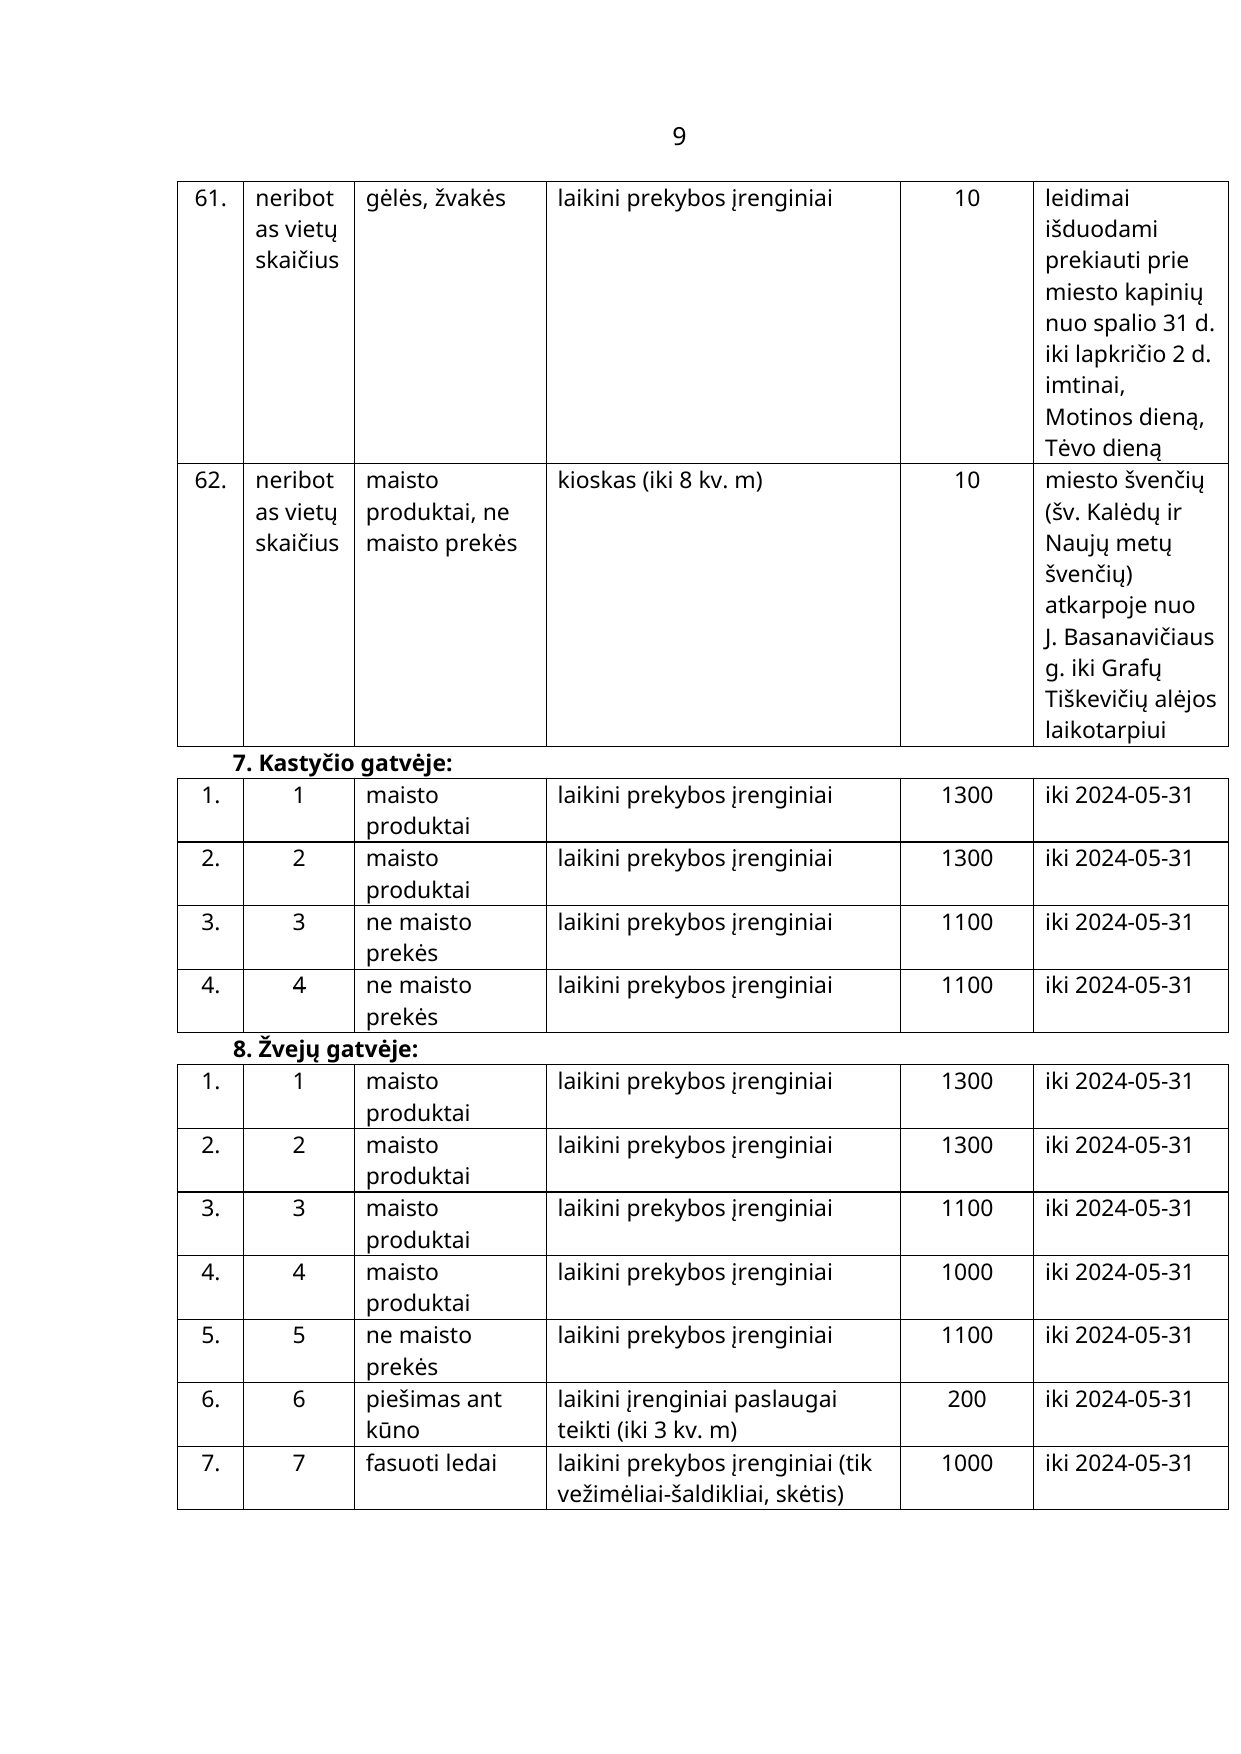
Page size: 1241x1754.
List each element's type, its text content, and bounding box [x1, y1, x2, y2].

table_cell 2 [244, 1129, 354, 1191]
table_cell iki 2024-05-31 [1034, 1193, 1228, 1255]
table_cell 1. [178, 779, 243, 841]
table_cell ne maisto prekės [355, 906, 546, 968]
table_cell 3 [244, 906, 354, 968]
table_cell 1100 [901, 1193, 1033, 1255]
table_cell iki 2024-05-31 [1034, 779, 1228, 841]
table_cell ne maisto prekės [355, 970, 546, 1032]
table_cell 2. [178, 843, 243, 905]
table_cell [1229, 1191, 1233, 1255]
table_cell leidimai išduodami prekiauti prie miesto kapinių nuo spalio 31 d. iki lapkričio 2 d. imtinai, Motinos dieną, Tėvo dieną [1034, 182, 1228, 463]
table_cell 10 [901, 182, 1033, 463]
table_cell iki 2024-05-31 [1034, 1447, 1228, 1509]
table_cell 3 [244, 1193, 354, 1255]
table_cell maisto produktai [355, 1193, 546, 1255]
table_cell 1100 [901, 970, 1033, 1032]
table_cell 1100 [901, 1320, 1033, 1382]
table_cell laikini prekybos įrenginiai [547, 970, 900, 1032]
table_cell piešimas ant kūno [355, 1383, 546, 1446]
table_cell 7 [244, 1447, 354, 1509]
table_cell 6 [244, 1383, 354, 1446]
table_cell 1. [178, 1065, 243, 1128]
table_cell maisto produktai, ne maisto prekės [355, 464, 546, 746]
table_cell 61. [178, 182, 243, 463]
table_cell maisto produktai [355, 1065, 546, 1128]
table_cell iki 2024-05-31 [1034, 906, 1228, 968]
table_cell laikini prekybos įrenginiai [547, 1320, 900, 1382]
table_cell 200 [901, 1383, 1033, 1446]
table_cell iki 2024-05-31 [1034, 1383, 1228, 1446]
table_cell 1300 [901, 779, 1033, 841]
table_cell maisto produktai [355, 1129, 546, 1191]
table_cell laikini prekybos įrenginiai [547, 779, 900, 841]
table_cell 4 [244, 970, 354, 1032]
table_cell [1229, 969, 1233, 1032]
table_cell laikini prekybos įrenginiai (tik vežimėliai-šaldikliai, skėtis) [547, 1447, 900, 1509]
table_cell gėlės, žvakės [355, 182, 546, 463]
table_cell [1229, 463, 1233, 746]
table_cell iki 2024-05-31 [1034, 1256, 1228, 1318]
table_cell 4 [244, 1256, 354, 1318]
table_cell laikini prekybos įrenginiai [547, 843, 900, 905]
table_cell 1300 [901, 1129, 1033, 1191]
table_cell fasuoti ledai [355, 1447, 546, 1509]
table_cell 1100 [901, 906, 1033, 968]
table_cell [1229, 905, 1233, 968]
table_cell [1228, 746, 1233, 778]
table_cell 2. [178, 1129, 243, 1191]
table_cell laikini prekybos įrenginiai [547, 1129, 900, 1191]
table_cell laikini prekybos įrenginiai [547, 1256, 900, 1318]
table_cell maisto produktai [355, 1256, 546, 1318]
table_cell [1034, 1033, 1228, 1064]
table_cell [1229, 1255, 1233, 1318]
table_cell 1 [244, 779, 354, 841]
table_cell [1229, 1382, 1233, 1446]
table_cell 7. Kastyčio gatvėje: [177, 747, 1228, 778]
table_cell laikini įrenginiai paslaugai teikti (iki 3 kv. m) [547, 1383, 900, 1446]
table_cell kioskas (iki 8 kv. m) [547, 464, 900, 746]
table_cell 1000 [901, 1256, 1033, 1318]
table_cell [1229, 778, 1233, 841]
table_cell neribotas vietų skaičius [244, 464, 354, 746]
table_cell 10 [901, 464, 1033, 746]
table_cell 2 [244, 843, 354, 905]
table_cell laikini prekybos įrenginiai [547, 1065, 900, 1128]
table_cell [1228, 1032, 1233, 1064]
table_cell 3. [178, 1193, 243, 1255]
table_cell [1229, 1319, 1233, 1382]
table_cell laikini prekybos įrenginiai [547, 1193, 900, 1255]
table_cell [1229, 1128, 1233, 1191]
table_cell maisto produktai [355, 779, 546, 841]
table_cell [1229, 841, 1233, 905]
table_cell 5. [178, 1320, 243, 1382]
table_cell neribotas vietų skaičius [244, 182, 354, 463]
table_cell iki 2024-05-31 [1034, 843, 1228, 905]
table_cell laikini prekybos įrenginiai [547, 182, 900, 463]
table_cell 4. [178, 970, 243, 1032]
table_cell [598, 1033, 900, 1064]
table_cell [1229, 181, 1233, 463]
table_cell 1 [244, 1065, 354, 1128]
table_cell 4. [178, 1256, 243, 1318]
table_cell [900, 1033, 1034, 1064]
table_cell 5 [244, 1320, 354, 1382]
table_cell 1000 [901, 1447, 1033, 1509]
table_cell laikini prekybos įrenginiai [547, 906, 900, 968]
table_cell 8. Žvejų gatvėje: [177, 1033, 598, 1064]
table_cell 3. [178, 906, 243, 968]
table_cell ne maisto prekės [355, 1320, 546, 1382]
table_cell miesto švenčių (šv. Kalėdų ir Naujų metų švenčių) atkarpoje nuo J. Basanavičiaus g. iki Grafų Tiškevičių alėjos laikotarpiui [1034, 464, 1228, 746]
table_cell iki 2024-05-31 [1034, 1065, 1228, 1128]
table_cell iki 2024-05-31 [1034, 1129, 1228, 1191]
table_cell 62. [178, 464, 243, 746]
table_cell [1229, 1064, 1233, 1128]
table_cell 1300 [901, 843, 1033, 905]
table_cell 6. [178, 1383, 243, 1446]
table_cell maisto produktai [355, 843, 546, 905]
table_cell [1229, 1446, 1233, 1509]
table_cell 7. [178, 1447, 243, 1509]
table_cell iki 2024-05-31 [1034, 1320, 1228, 1382]
table_cell 1300 [901, 1065, 1033, 1128]
table_cell iki 2024-05-31 [1034, 970, 1228, 1032]
